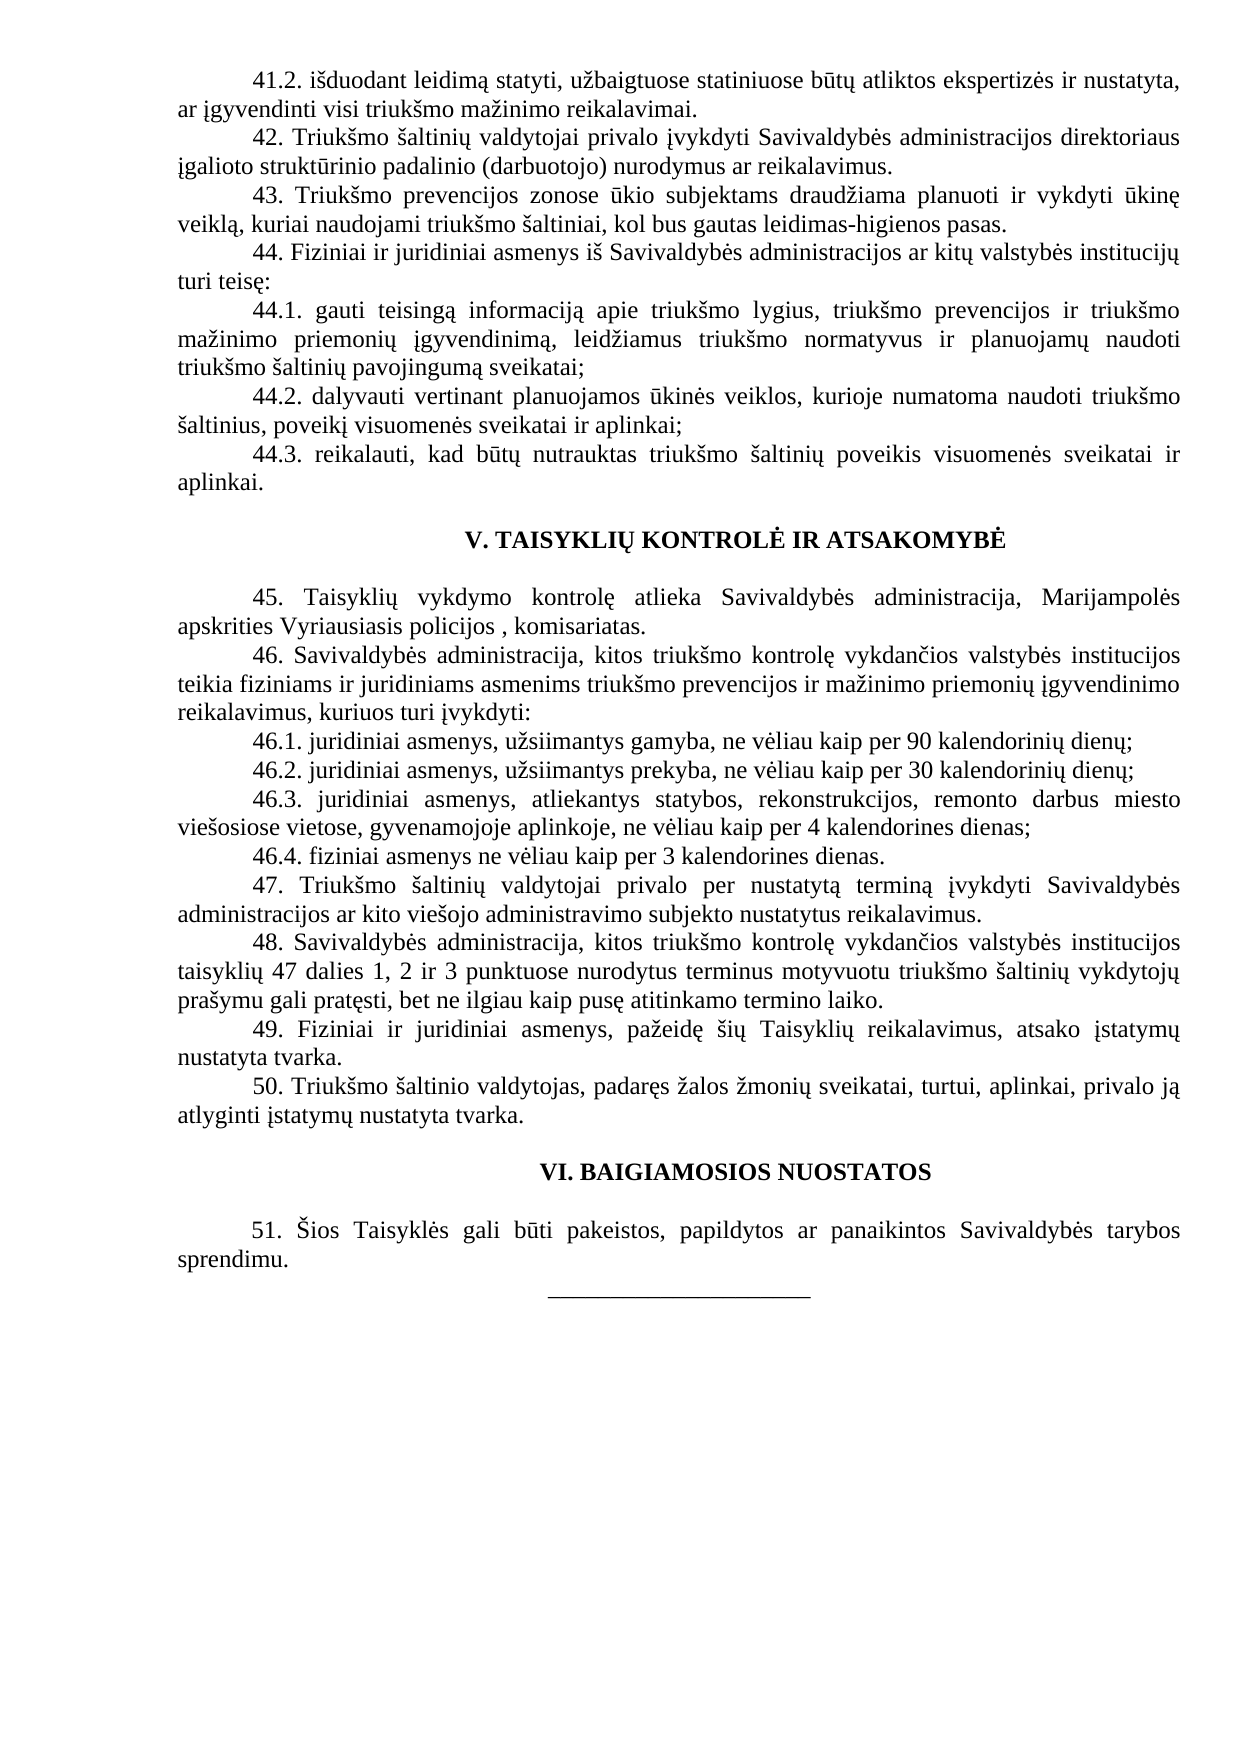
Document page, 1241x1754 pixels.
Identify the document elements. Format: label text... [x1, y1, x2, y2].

text 46. Savivaldybės administracija, kitos triukšmo kontrolę vykdančios valstybės institucijos teikia fiziniams ir juridiniams asmenims triukšmo prevencijos ir mažinimo priemonių įgyvendinimo reikalavimus, kuriuos turi įvykdyti: [177, 640, 1181, 726]
text 43. Triukšmo prevencijos zonose ūkio subjektams draudžiama planuoti ir vykdyti ūkinę veiklą, kuriai naudojami triukšmo šaltiniai, kol bus gautas leidimas-higienos pasas. [177, 180, 1181, 237]
text 41.2. išduodant leidimą statyti, užbaigtuose statiniuose būtų atliktos ekspertizės ir nustatyta, ar įgyvendinti visi triukšmo mažinimo reikalavimai. [177, 65, 1181, 122]
text 45. Taisyklių vykdymo kontrolę atlieka Savivaldybės administracija, Marijampolės apskrities Vyriausiasis policijos , komisariatas. [177, 582, 1181, 640]
text V. TAISYKLIŲ kontrolė ir ATSAKOMYBĖ [290, 525, 1181, 554]
text 51. Šios Taisyklės gali būti pakeistos, papildytos ar panaikintos Savivaldybės tarybos sprendimu. [177, 1215, 1181, 1272]
text 46.4. fiziniai asmenys ne vėliau kaip per 3 kalendorines dienas. [177, 841, 1181, 870]
text 46.2. juridiniai asmenys, užsiimantys prekyba, ne vėliau kaip per 30 kalendorinių dienų; [177, 755, 1181, 784]
text 48. Savivaldybės administracija, kitos triukšmo kontrolę vykdančios valstybės institucijos taisyklių 47 dalies 1, 2 ir 3 punktuose nurodytus terminus motyvuotu triukšmo šaltinių vykdytojų prašymu gali pratęsti, bet ne ilgiau kaip pusę atitinkamo termino laiko. [177, 927, 1181, 1014]
text 46.1. juridiniai asmenys, užsiimantys gamyba, ne vėliau kaip per 90 kalendorinių dienų; [177, 726, 1181, 755]
text 44.1. gauti teisingą informaciją apie triukšmo lygius, triukšmo prevencijos ir triukšmo mažinimo priemonių įgyvendinimą, leidžiamus triukšmo normatyvus ir planuojamų naudoti triukšmo šaltinių pavojingumą sveikatai; [177, 295, 1181, 381]
text 50. Triukšmo šaltinio valdytojas, padaręs žalos žmonių sveikatai, turtui, aplinkai, privalo ją atlyginti įstatymų nustatyta tvarka. [177, 1071, 1181, 1129]
text _____________________ [177, 1272, 1181, 1301]
text 49. Fiziniai ir juridiniai asmenys, pažeidę šių Taisyklių reikalavimus, atsako įstatymų nustatyta tvarka. [177, 1014, 1181, 1071]
text 44.3. reikalauti, kad būtų nutrauktas triukšmo šaltinių poveikis visuomenės sveikatai ir aplinkai. [177, 439, 1181, 496]
text 44.2. dalyvauti vertinant planuojamos ūkinės veiklos, kurioje numatoma naudoti triukšmo šaltinius, poveikį visuomenės sveikatai ir aplinkai; [177, 381, 1181, 439]
text VI. BAIGIAMOSIOS NUOSTATOS [290, 1157, 1181, 1186]
text 46.3. juridiniai asmenys, atliekantys statybos, rekonstrukcijos, remonto darbus miesto viešosiose vietose, gyvenamojoje aplinkoje, ne vėliau kaip per 4 kalendorines dienas; [177, 784, 1181, 841]
text 42. Triukšmo šaltinių valdytojai privalo įvykdyti Savivaldybės administracijos direktoriaus įgalioto struktūrinio padalinio (darbuotojo) nurodymus ar reikalavimus. [177, 122, 1181, 180]
text 44. Fiziniai ir juridiniai asmenys iš Savivaldybės administracijos ar kitų valstybės institucijų turi teisę: [177, 237, 1181, 295]
text 47. Triukšmo šaltinių valdytojai privalo per nustatytą terminą įvykdyti Savivaldybės administracijos ar kito viešojo administravimo subjekto nustatytus reikalavimus. [177, 870, 1181, 927]
